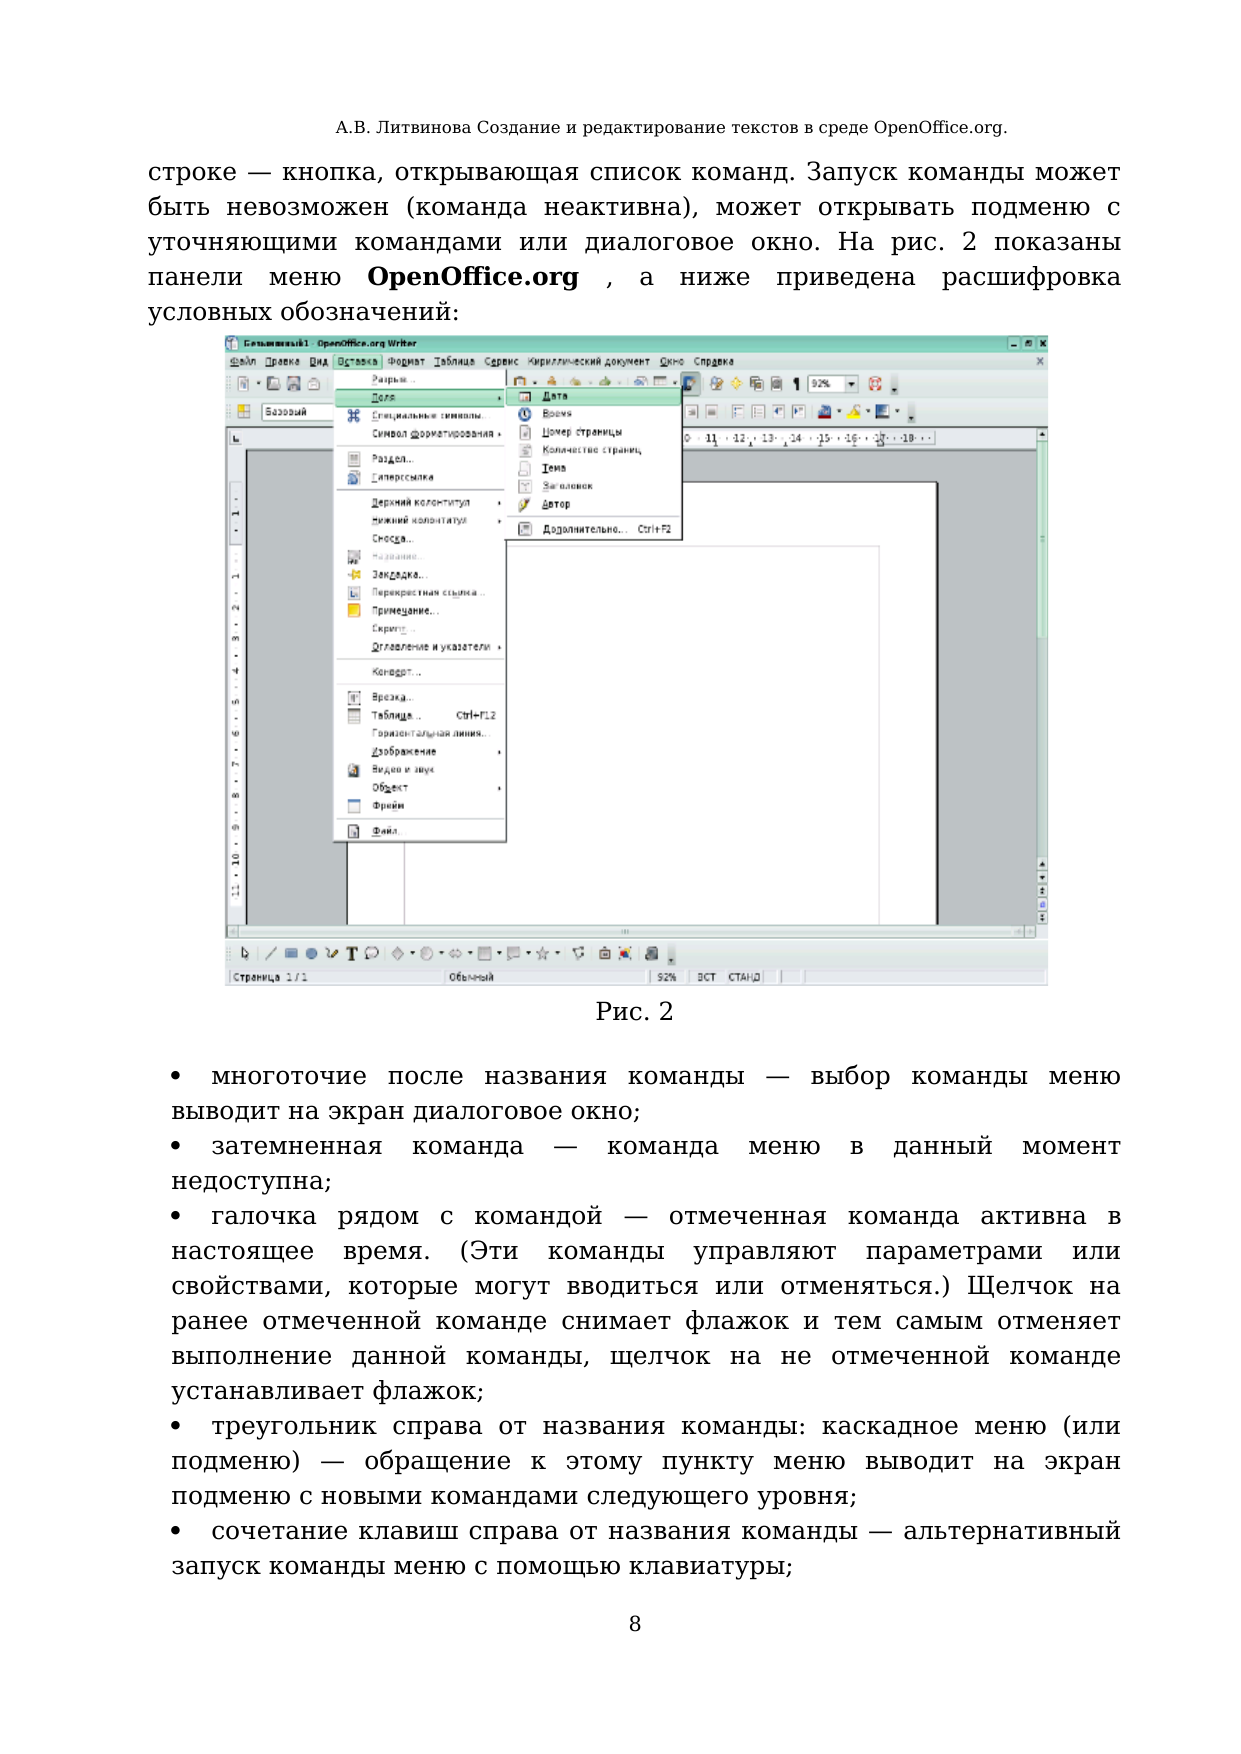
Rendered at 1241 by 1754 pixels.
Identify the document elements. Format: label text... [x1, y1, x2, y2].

picture [221, 332, 1049, 986]
list галочка рядом с командой — отмеченная команда активна в настоящее время. (Эти команды управляют параметрами или свойствами, которые могут вводиться или отменяться.) Щелчок на ранее отмеченной команде снимает флажок и тем самым отменяет выполнение данной команды, щелчок на не отмеченной команде устанавливает флажок; [148, 1201, 1122, 1405]
text строке — кнопка, открывающая список команд. Запуск команды может быть невозможен (команда неактивна), может открывать подменю с уточняющими командами или диалоговое окно. На рис. 2 показаны панели меню OpenOffice.org , а ниже приведена расшифровка условных обозначений: [148, 157, 1122, 326]
list треугольник справа от названия команды: каскадное меню (или подменю) — обращение к этому пункту меню выводит на экран подменю с новыми командами следующего уровня; [148, 1411, 1122, 1510]
text Рис. 2 [148, 997, 1122, 1026]
list затемненная команда — команда меню в данный момент недоступна; [148, 1131, 1122, 1195]
list многоточие после названия команды — выбор команды меню выводит на экран диалоговое окно; [148, 1061, 1122, 1125]
list сочетание клавиш справа от названия команды — альтернативный запуск команды меню с помощью клавиатуры; [148, 1516, 1122, 1580]
